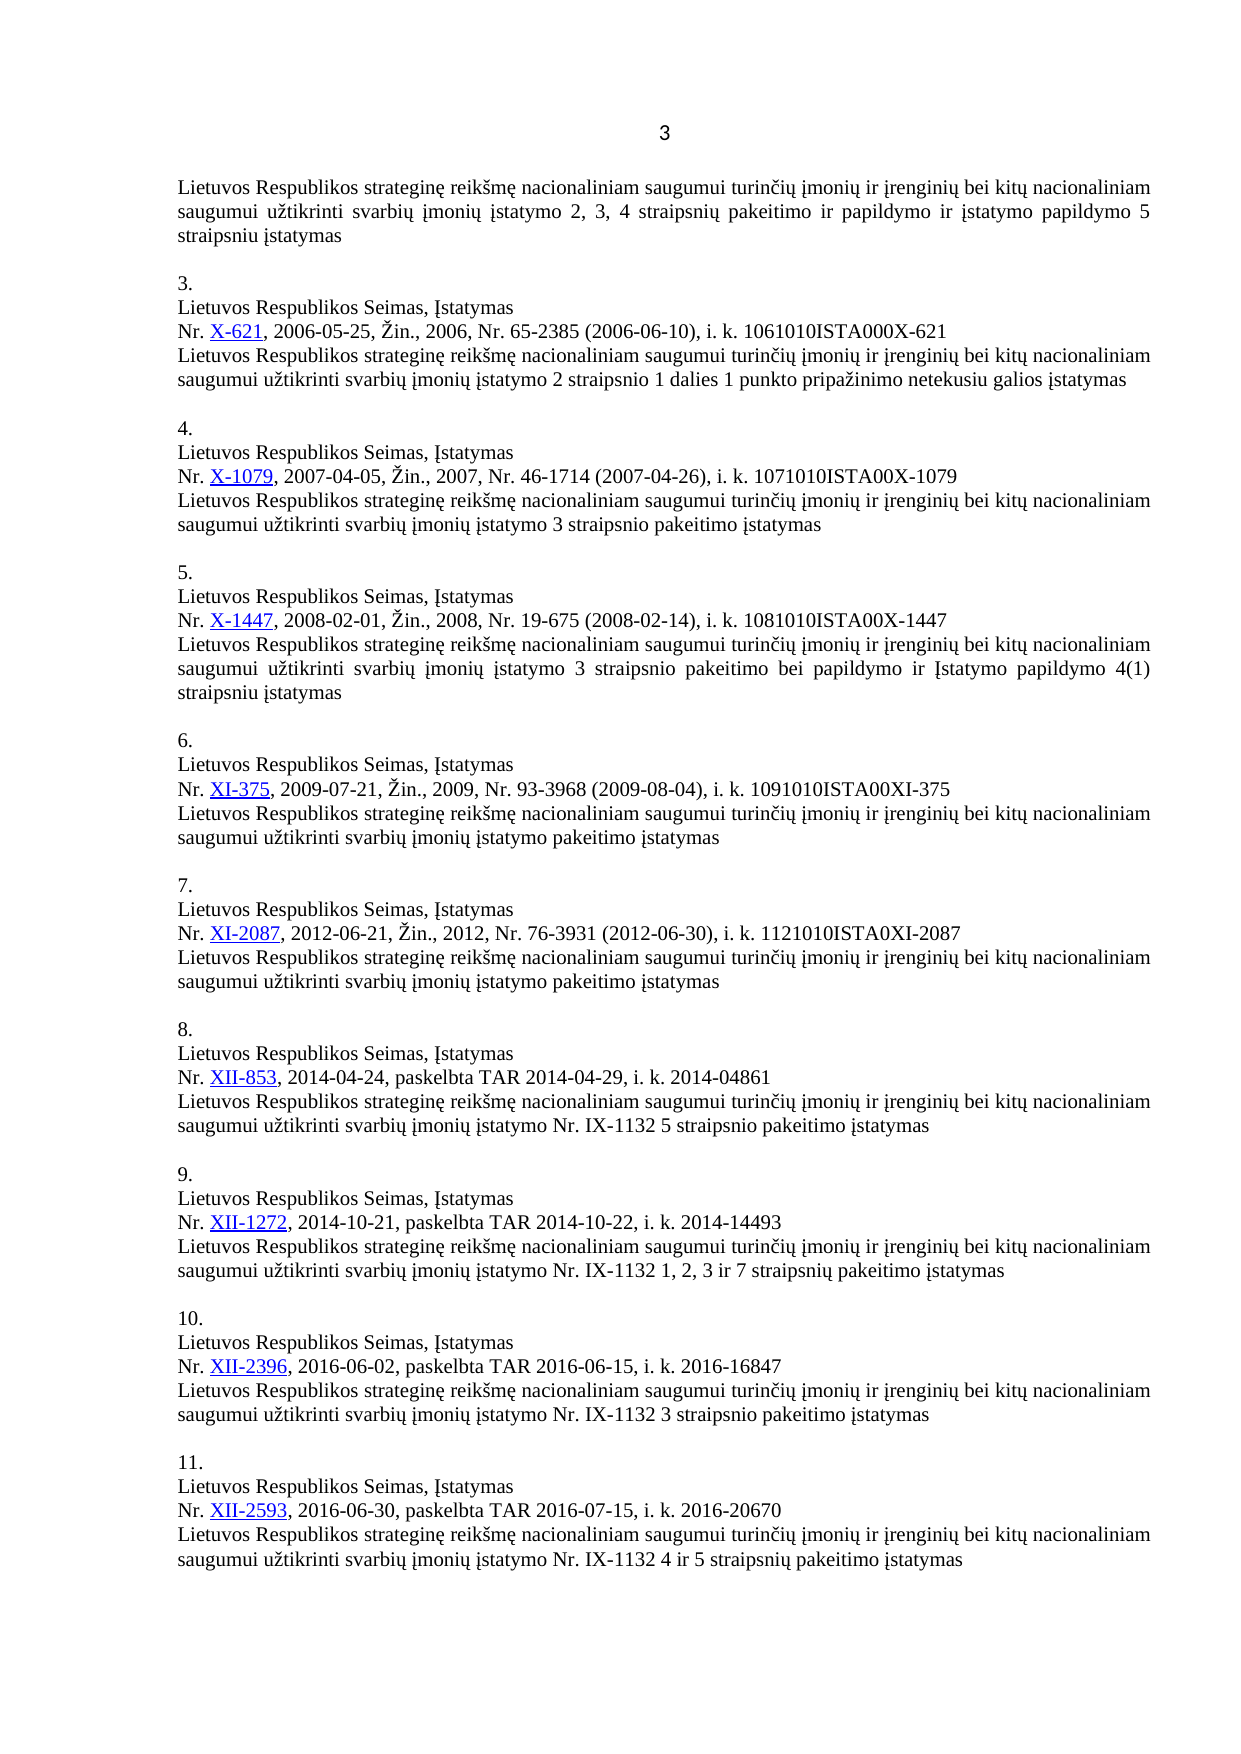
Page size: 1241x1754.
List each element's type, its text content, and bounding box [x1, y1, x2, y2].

text 11. [177, 1450, 1152, 1474]
text 6. [177, 728, 1152, 752]
text Lietuvos Respublikos strateginę reikšmę nacionaliniam saugumui turinčių įmonių ir įrenginių bei kitų nacionaliniam saugumui užtikrinti svarbių įmonių įstatymo 2 straipsnio 1 dalies 1 punkto pripažinimo netekusiu galios įstatymas [177, 343, 1152, 391]
text Lietuvos Respublikos strateginę reikšmę nacionaliniam saugumui turinčių įmonių ir įrenginių bei kitų nacionaliniam saugumui užtikrinti svarbių įmonių įstatymo 3 straipsnio pakeitimo bei papildymo ir Įstatymo papildymo 4(1) straipsniu įstatymas [177, 632, 1152, 704]
text Lietuvos Respublikos strateginę reikšmę nacionaliniam saugumui turinčių įmonių ir įrenginių bei kitų nacionaliniam saugumui užtikrinti svarbių įmonių įstatymo Nr. IX-1132 3 straipsnio pakeitimo įstatymas [177, 1378, 1152, 1426]
text Lietuvos Respublikos strateginę reikšmę nacionaliniam saugumui turinčių įmonių ir įrenginių bei kitų nacionaliniam saugumui užtikrinti svarbių įmonių įstatymo Nr. IX-1132 4 ir 5 straipsnių pakeitimo įstatymas [177, 1522, 1152, 1571]
text Lietuvos Respublikos Seimas, Įstatymas [177, 584, 1152, 608]
text Lietuvos Respublikos strateginę reikšmę nacionaliniam saugumui turinčių įmonių ir įrenginių bei kitų nacionaliniam saugumui užtikrinti svarbių įmonių įstatymo 2, 3, 4 straipsnių pakeitimo ir papildymo ir įstatymo papildymo 5 straipsniu įstatymas [177, 175, 1152, 247]
text Lietuvos Respublikos Seimas, Įstatymas [177, 439, 1152, 464]
text Lietuvos Respublikos strateginę reikšmę nacionaliniam saugumui turinčių įmonių ir įrenginių bei kitų nacionaliniam saugumui užtikrinti svarbių įmonių įstatymo Nr. IX-1132 5 straipsnio pakeitimo įstatymas [177, 1089, 1152, 1137]
text 7. [177, 873, 1152, 897]
text Nr. X-621, 2006-05-25, Žin., 2006, Nr. 65-2385 (2006-06-10), i. k. 1061010ISTA000X-621 [177, 319, 1152, 343]
text Nr. XII-1272, 2014-10-21, paskelbta TAR 2014-10-22, i. k. 2014-14493 [177, 1209, 1152, 1234]
text Lietuvos Respublikos Seimas, Įstatymas [177, 1330, 1152, 1354]
text Lietuvos Respublikos strateginę reikšmę nacionaliniam saugumui turinčių įmonių ir įrenginių bei kitų nacionaliniam saugumui užtikrinti svarbių įmonių įstatymo pakeitimo įstatymas [177, 945, 1152, 993]
text Nr. XII-2593, 2016-06-30, paskelbta TAR 2016-07-15, i. k. 2016-20670 [177, 1498, 1152, 1522]
text Lietuvos Respublikos strateginę reikšmę nacionaliniam saugumui turinčių įmonių ir įrenginių bei kitų nacionaliniam saugumui užtikrinti svarbių įmonių įstatymo 3 straipsnio pakeitimo įstatymas [177, 488, 1152, 536]
text Nr. XII-853, 2014-04-24, paskelbta TAR 2014-04-29, i. k. 2014-04861 [177, 1065, 1152, 1089]
text 10. [177, 1306, 1152, 1330]
text Lietuvos Respublikos Seimas, Įstatymas [177, 752, 1152, 776]
text Lietuvos Respublikos Seimas, Įstatymas [177, 1474, 1152, 1498]
text Nr. X-1079, 2007-04-05, Žin., 2007, Nr. 46-1714 (2007-04-26), i. k. 1071010ISTA00X-1079 [177, 464, 1152, 488]
text Lietuvos Respublikos Seimas, Įstatymas [177, 1041, 1152, 1065]
text Nr. XI-375, 2009-07-21, Žin., 2009, Nr. 93-3968 (2009-08-04), i. k. 1091010ISTA00XI-375 [177, 776, 1152, 801]
text Lietuvos Respublikos strateginę reikšmę nacionaliniam saugumui turinčių įmonių ir įrenginių bei kitų nacionaliniam saugumui užtikrinti svarbių įmonių įstatymo Nr. IX-1132 1, 2, 3 ir 7 straipsnių pakeitimo įstatymas [177, 1234, 1152, 1282]
text 3. [177, 271, 1152, 295]
text Lietuvos Respublikos strateginę reikšmę nacionaliniam saugumui turinčių įmonių ir įrenginių bei kitų nacionaliniam saugumui užtikrinti svarbių įmonių įstatymo pakeitimo įstatymas [177, 801, 1152, 849]
text 5. [177, 560, 1152, 584]
text Nr. X-1447, 2008-02-01, Žin., 2008, Nr. 19-675 (2008-02-14), i. k. 1081010ISTA00X-1447 [177, 608, 1152, 632]
text Nr. XI-2087, 2012-06-21, Žin., 2012, Nr. 76-3931 (2012-06-30), i. k. 1121010ISTA0XI-2087 [177, 921, 1152, 945]
text 9. [177, 1161, 1152, 1186]
text Nr. XII-2396, 2016-06-02, paskelbta TAR 2016-06-15, i. k. 2016-16847 [177, 1354, 1152, 1378]
text 8. [177, 1017, 1152, 1041]
text 4. [177, 416, 1152, 439]
text Lietuvos Respublikos Seimas, Įstatymas [177, 1186, 1152, 1209]
text Lietuvos Respublikos Seimas, Įstatymas [177, 295, 1152, 319]
text Lietuvos Respublikos Seimas, Įstatymas [177, 897, 1152, 921]
